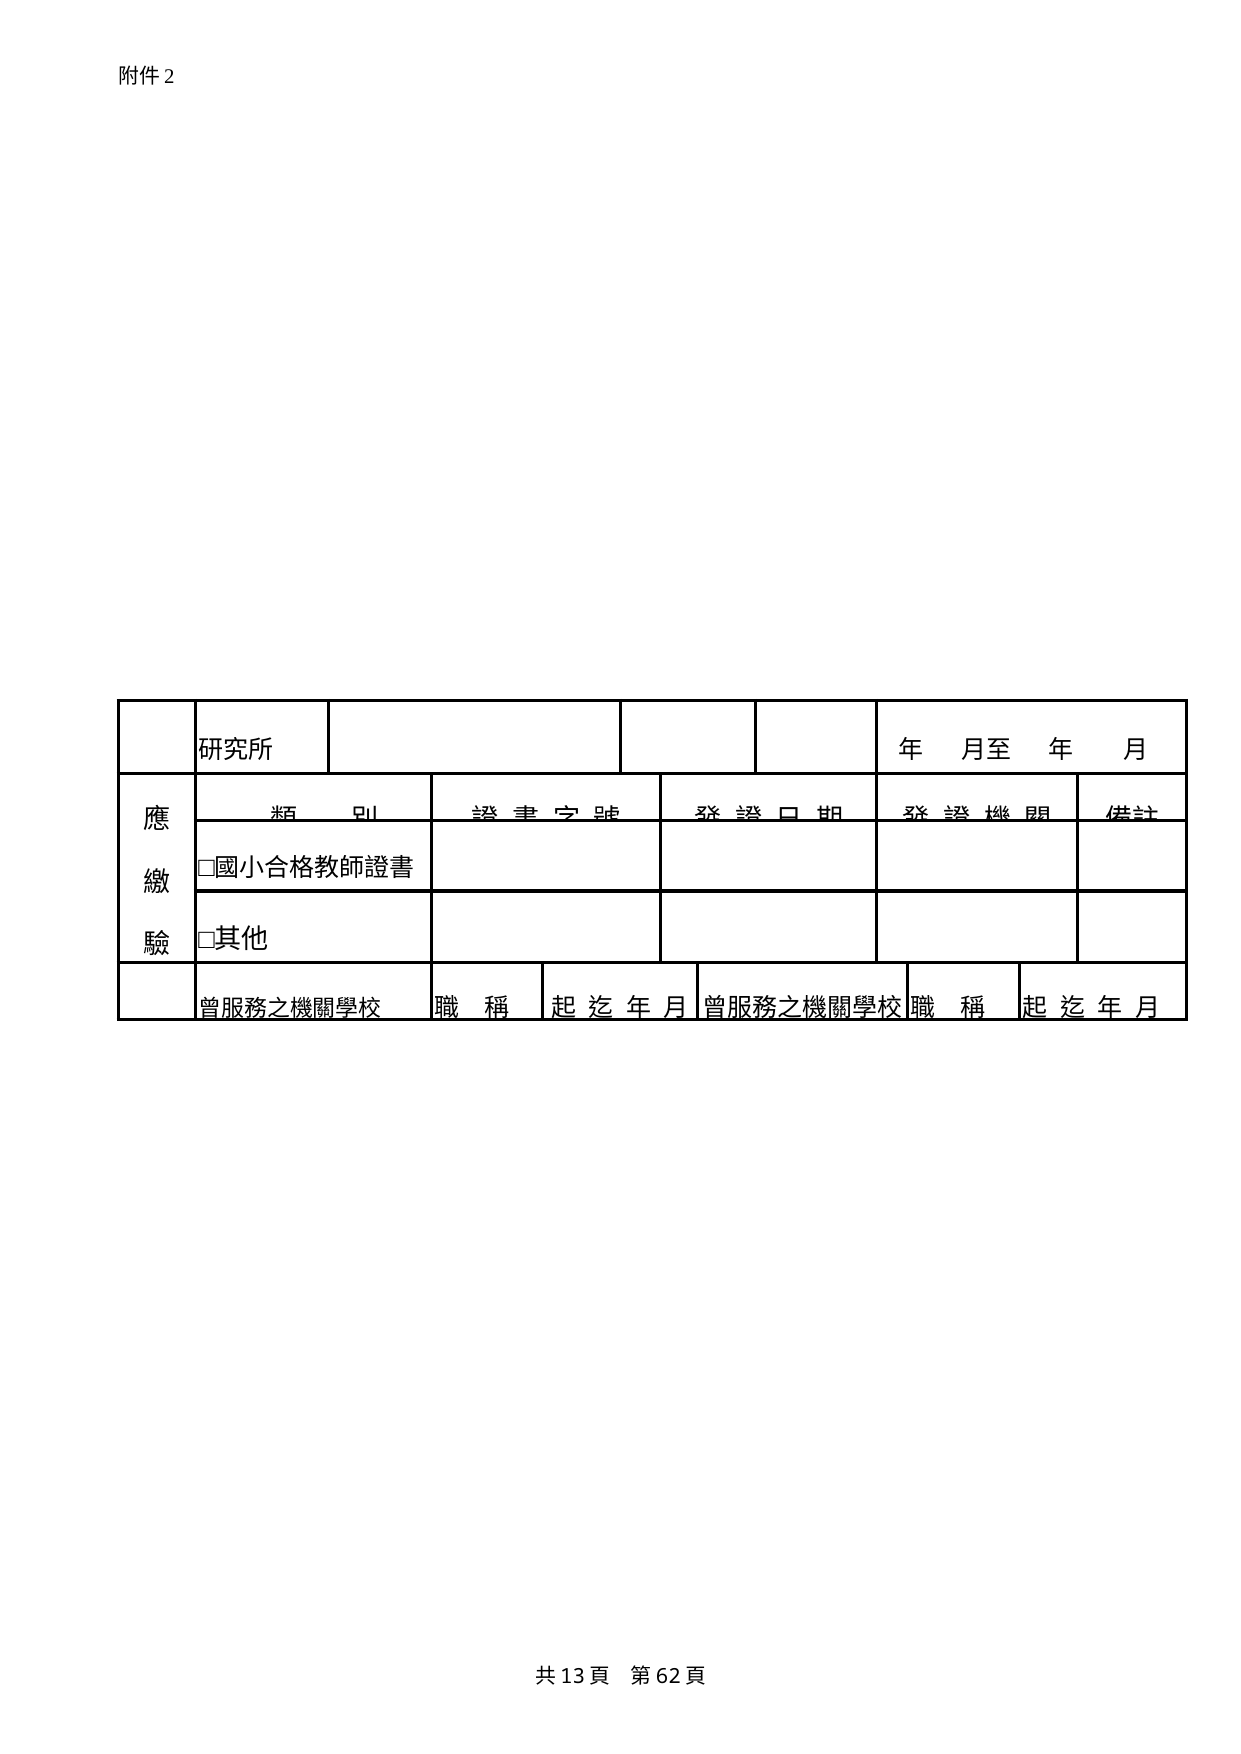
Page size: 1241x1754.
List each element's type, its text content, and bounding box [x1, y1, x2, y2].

table_cell 備註 [1079, 775, 1185, 819]
table_cell □其他 [197, 893, 430, 961]
table_cell [1079, 893, 1185, 961]
table_cell [622, 702, 754, 772]
table_cell [662, 822, 875, 889]
table_cell 起 迄 年 月 [544, 964, 696, 1018]
table_cell [662, 893, 875, 961]
table_cell 起 迄 年 月 [1021, 964, 1185, 1018]
table_cell [878, 822, 1076, 889]
table_cell 曾服務之機關學校 [197, 964, 430, 1018]
table_cell 學 歷 [120, 702, 194, 772]
table_cell [433, 893, 659, 961]
table_cell 研究所 [197, 702, 327, 772]
table_cell 職 稱 [433, 964, 541, 1018]
table_cell 類 別 [197, 775, 430, 819]
table_cell 證 書 字 號 [433, 775, 659, 819]
table_cell [757, 702, 875, 772]
table_cell [120, 964, 194, 1018]
table_cell 年 月至 年 月 [878, 702, 1185, 772]
table_cell 發 證 機 關 [878, 775, 1076, 819]
table_cell 發 證 日 期 [662, 775, 875, 819]
table_cell 職 稱 [909, 964, 1018, 1018]
table_cell 應 繳 驗 證 件 [120, 775, 194, 961]
table_cell [330, 702, 619, 772]
table_cell [1079, 822, 1185, 889]
table_cell □國小合格教師證書 [197, 822, 430, 889]
table_cell [878, 893, 1076, 961]
table_cell [433, 822, 659, 889]
table_cell 曾服務之機關學校 [699, 964, 906, 1018]
